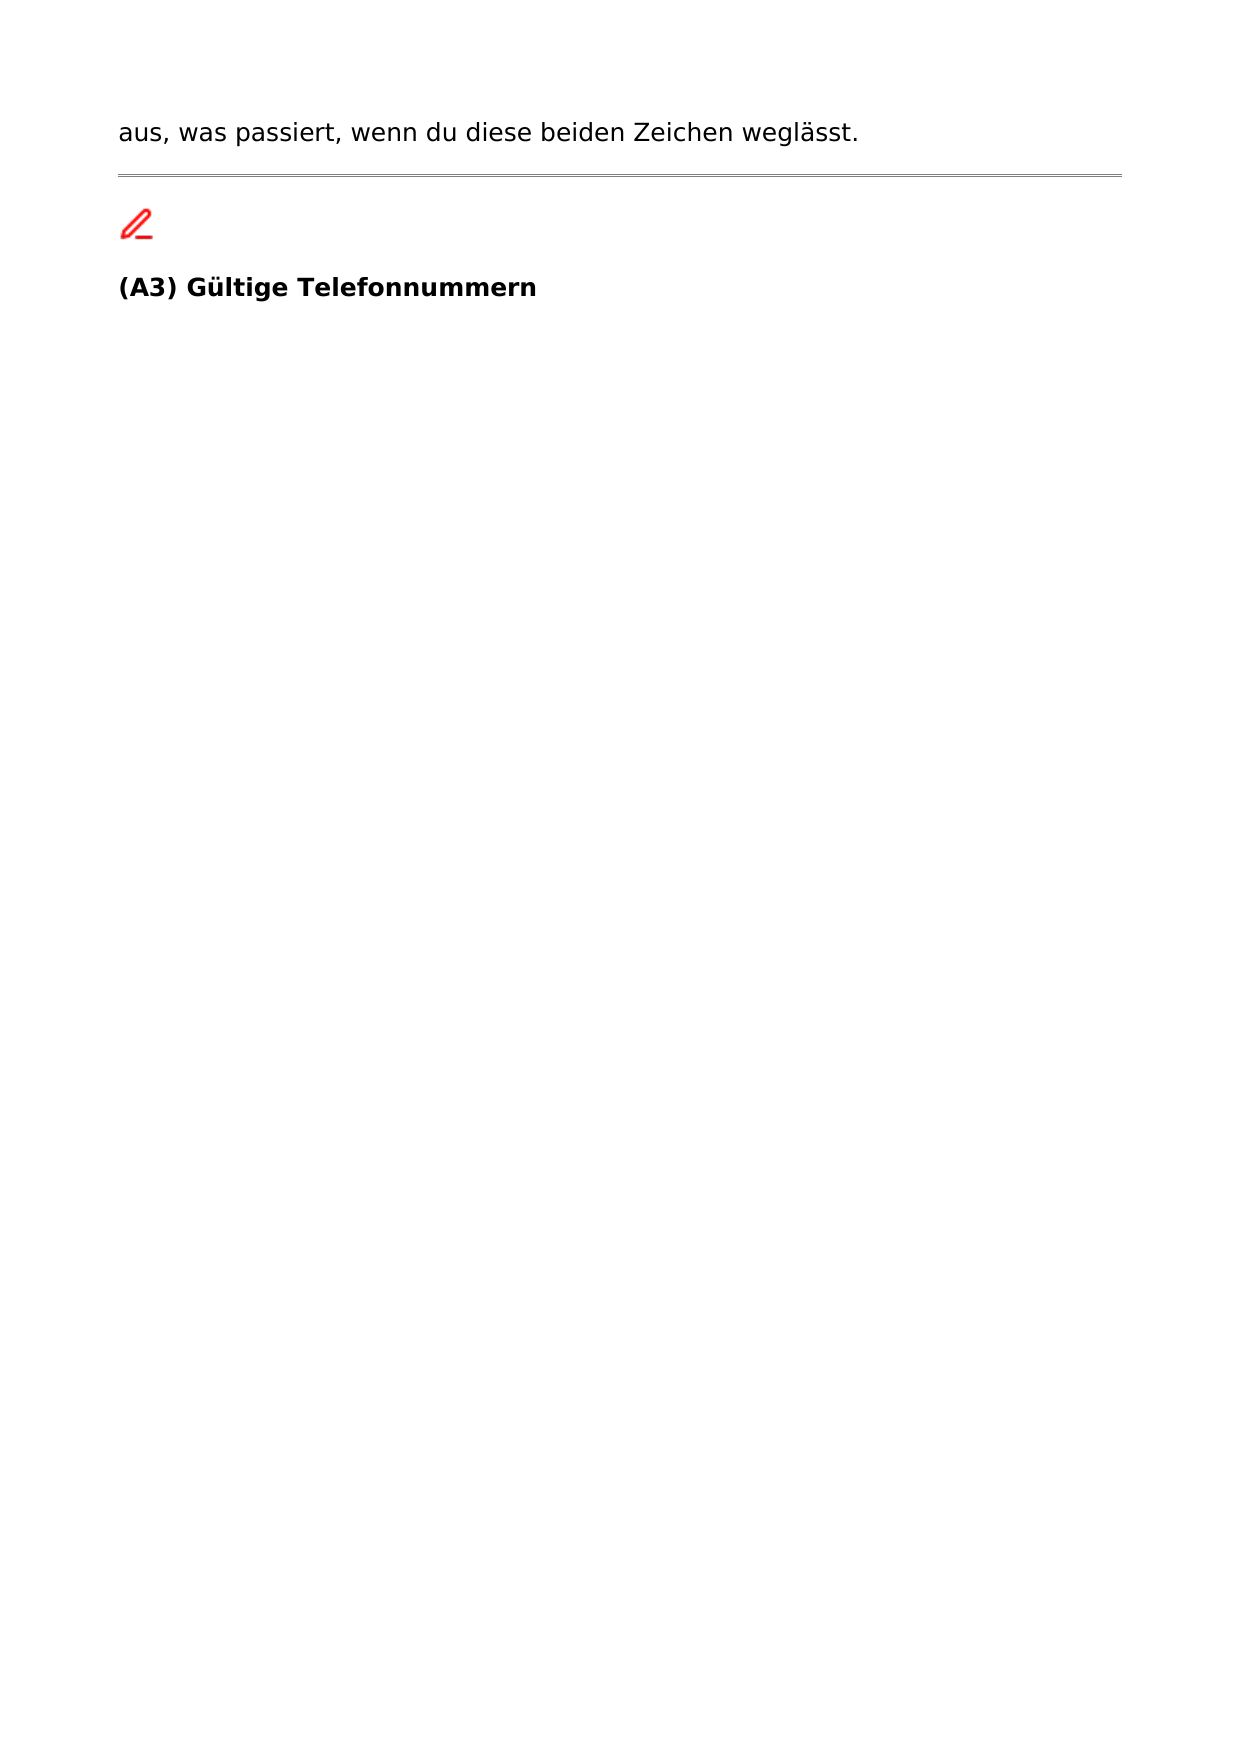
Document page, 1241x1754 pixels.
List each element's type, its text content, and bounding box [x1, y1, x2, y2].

subtitle (A3) Gültige Telefonnummern [118, 273, 1122, 302]
picture [118, 206, 156, 244]
text aus, was passiert, wenn du diese beiden Zeichen weglässt. [118, 118, 1122, 147]
